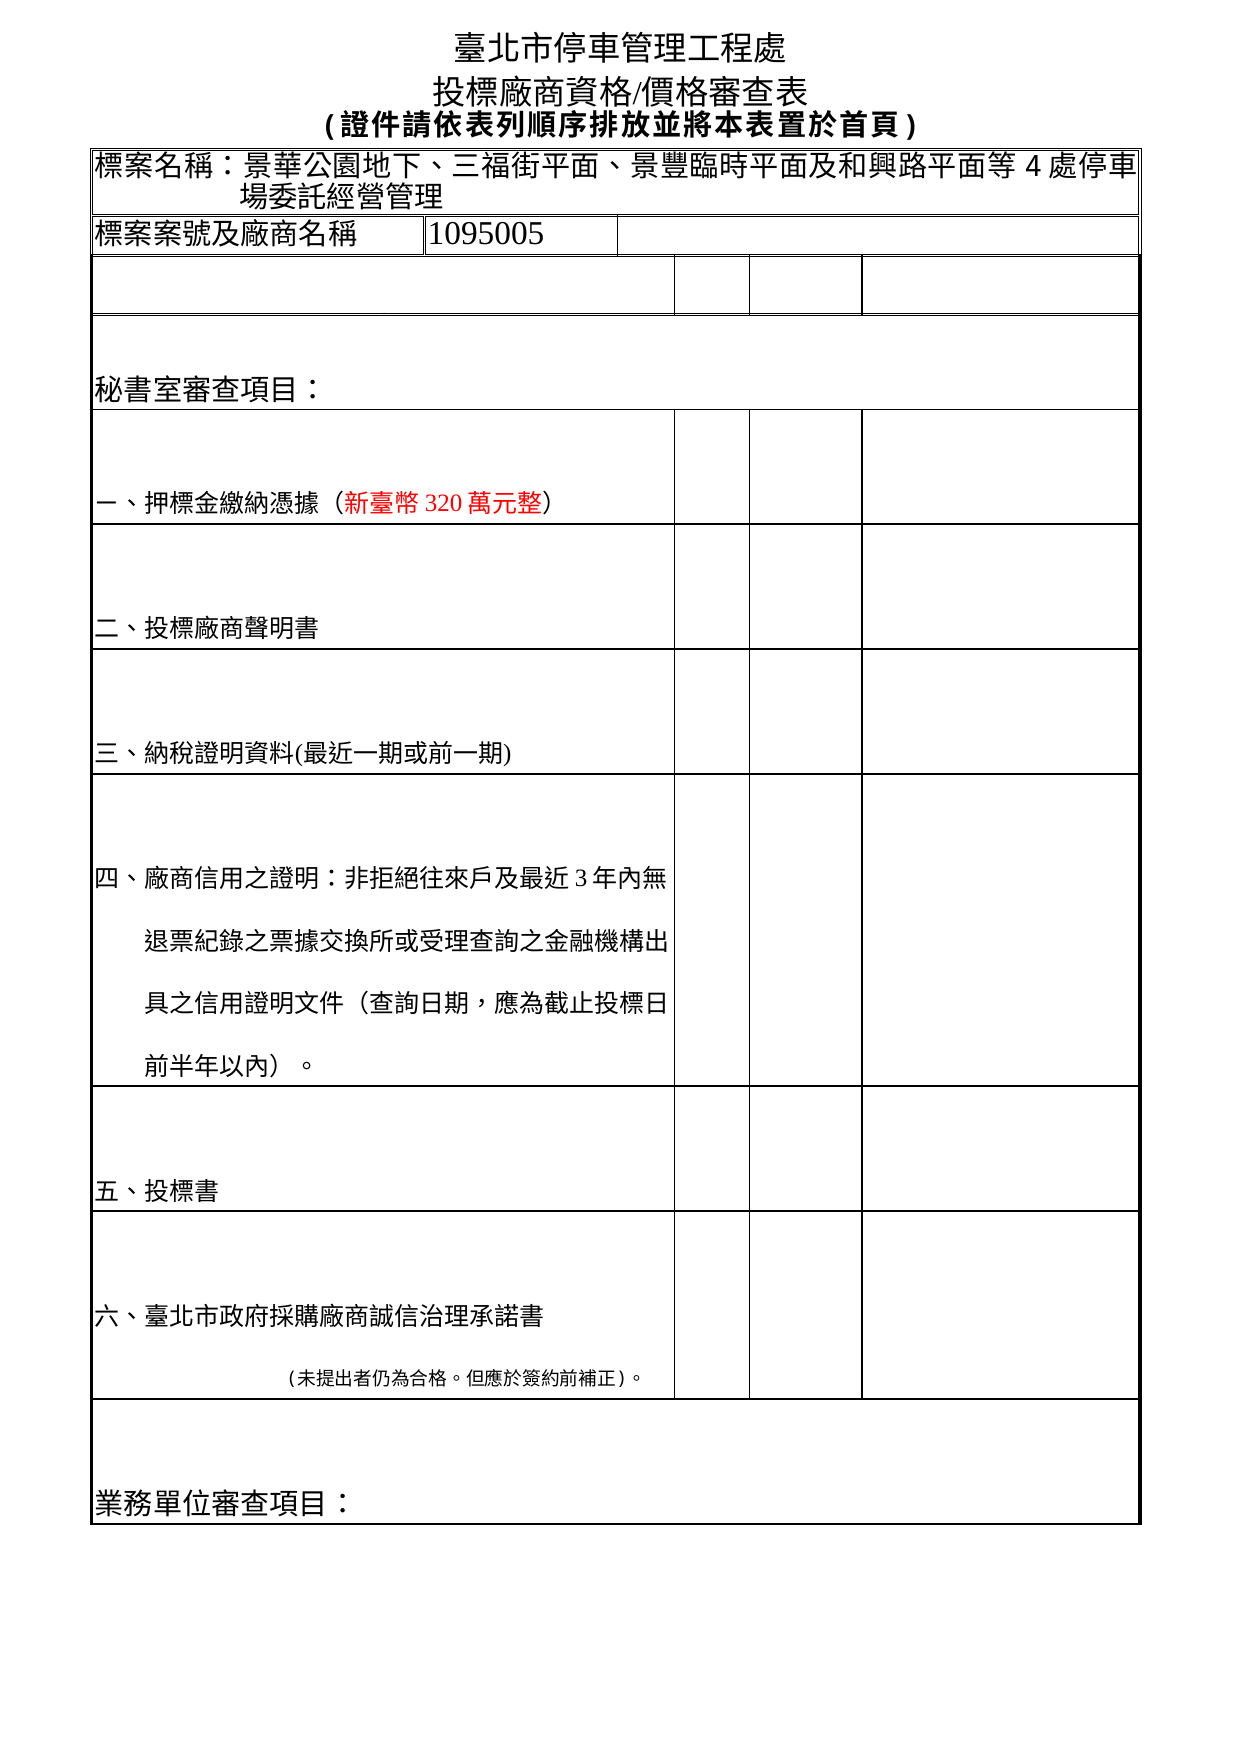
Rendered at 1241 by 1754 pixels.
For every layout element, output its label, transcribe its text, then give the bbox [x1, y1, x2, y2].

table_cell 六、臺北市政府採購廠商誠信治理承諾書 (未提出者仍為合格。但應於簽約前補正)。 [93, 1212, 674, 1398]
table_cell [675, 775, 749, 1085]
table_cell 標案案號及廠商名稱 [93, 217, 423, 253]
table_cell 證件封內應附之文件 [93, 257, 674, 313]
table_cell [750, 1087, 861, 1210]
table_cell [863, 410, 1138, 523]
table_cell [750, 775, 861, 1085]
table_cell ㄧ、押標金繳納憑據（新臺幣320萬元整） [93, 410, 674, 523]
table_cell [750, 410, 861, 523]
table_cell [863, 1087, 1138, 1210]
table_cell 1095005 [426, 217, 617, 253]
text 臺北市停車管理工程處 [59, 35, 1181, 67]
table_cell [863, 525, 1138, 648]
table_cell 秘書室審查項目： [93, 316, 1138, 409]
table_cell 五、投標書 [93, 1087, 674, 1210]
table_cell 不合格 [750, 257, 861, 313]
table_cell 四、廠商信用之證明：非拒絕往來戶及最近3年內無退票紀錄之票據交換所或受理查詢之金融機構出具之信用證明文件（查詢日期，應為截止投標日前半年以內）。 [93, 775, 674, 1085]
table_cell [750, 650, 861, 773]
table_cell [750, 1212, 861, 1398]
table_cell 三、納稅證明資料(最近一期或前一期) [93, 650, 674, 773]
table_cell [863, 650, 1138, 773]
table_cell [675, 410, 749, 523]
table_cell 二、投標廠商聲明書 [93, 525, 674, 648]
table_cell 合格 [675, 257, 749, 313]
table_header 標案名稱：景華公園地下、三福街平面、景豐臨時平面及和興路平面等4處停車場委託經營管理 [93, 151, 1138, 213]
table_cell [675, 525, 749, 648]
text 投標廠商資格/價格審查表 [59, 79, 1181, 110]
table_cell [750, 525, 861, 648]
table_cell [618, 217, 1138, 253]
table_cell [675, 650, 749, 773]
table_cell [863, 775, 1138, 1085]
table_cell [863, 1212, 1138, 1398]
text (證件請依表列順序排放並將本表置於首頁) [59, 110, 1181, 142]
table_cell 備 註 [863, 257, 1138, 313]
table_cell [675, 1212, 749, 1398]
table_cell 業務單位審查項目： [93, 1400, 1138, 1523]
table_cell [675, 1087, 749, 1210]
